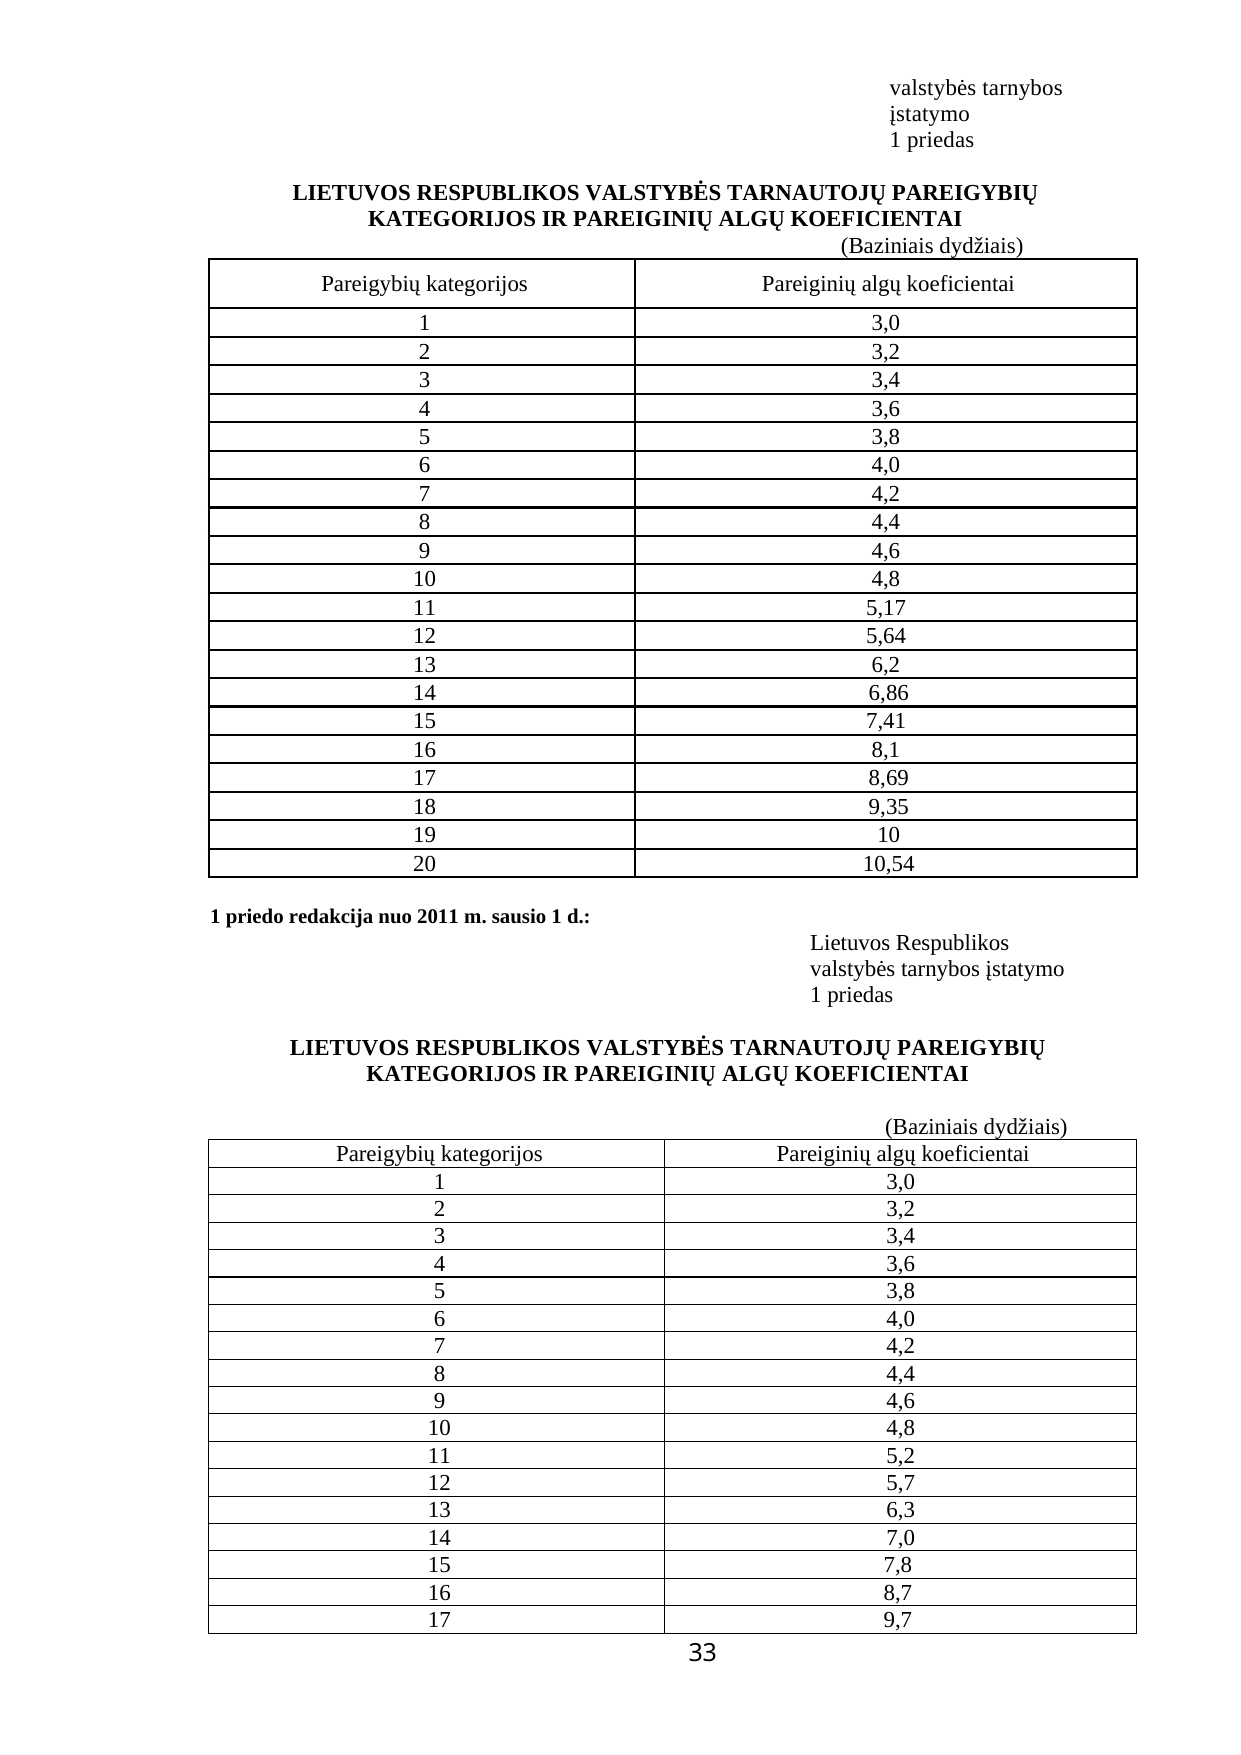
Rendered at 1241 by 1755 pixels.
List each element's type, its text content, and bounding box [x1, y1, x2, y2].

table_cell 5,2 [665, 1442, 1136, 1468]
table_cell 4 [209, 1250, 664, 1276]
table_cell 7 [209, 1332, 664, 1358]
table_cell 19 [210, 821, 634, 848]
table_cell 15 [209, 1551, 664, 1578]
table_cell 5,7 [665, 1469, 1136, 1496]
text 1 priedas [210, 126, 1126, 153]
table_cell 3 [209, 1223, 664, 1249]
table_cell 8,1 [636, 736, 1136, 762]
table_cell 4,6 [636, 537, 1136, 563]
table_cell 8,69 [636, 764, 1136, 791]
table_cell 4,4 [636, 509, 1136, 535]
text įstatymo [210, 100, 1126, 126]
table_cell 3,0 [636, 309, 1136, 336]
table_cell 12 [209, 1469, 664, 1496]
text LIETUVOS RESPUBLIKOS VALSTYBĖS TARNAUTOJŲ PAREIGYBIŲ KATEGORIJOS IR PAREIGINIŲ ALGŲ KOEFICIENTAI [210, 179, 1120, 232]
table_cell 2 [210, 338, 634, 364]
table_cell 7,41 [636, 708, 1136, 734]
text Lietuvos Respublikos [210, 928, 1120, 955]
table_cell 17 [209, 1606, 664, 1632]
table_cell 9,35 [636, 793, 1136, 819]
table_header Pareigybių kategorijos [209, 1140, 664, 1167]
table_cell 7,8 [665, 1551, 1136, 1578]
table_cell 5,17 [636, 594, 1136, 620]
table_cell 7,0 [665, 1524, 1136, 1550]
table_cell 2 [209, 1195, 664, 1222]
table_cell 17 [210, 764, 634, 791]
table_cell 9 [209, 1387, 664, 1413]
table_cell 10 [209, 1414, 664, 1441]
table_cell 5,64 [636, 622, 1136, 648]
table_cell 3 [210, 366, 634, 393]
table_cell 6 [209, 1305, 664, 1331]
table_cell 6,3 [665, 1497, 1136, 1523]
table_cell 8,7 [665, 1579, 1136, 1605]
text LIETUVOS RESPUBLIKOS VALSTYBĖS TARNAUTOJŲ PAREIGYBIŲ KATEGORIJOS IR PAREIGINIŲ ALGŲ KOEFICIENTAI [210, 1034, 1126, 1087]
table_header Pareiginių algų koeficientai [665, 1140, 1136, 1167]
table_cell 8 [210, 509, 634, 535]
table_cell 4,2 [665, 1332, 1136, 1358]
text (Baziniais dydžiais) [210, 232, 1126, 258]
table_cell 18 [210, 793, 634, 819]
table_cell 3,2 [665, 1195, 1136, 1222]
table_cell 3,4 [665, 1223, 1136, 1249]
text (Baziniais dydžiais) [210, 1113, 1126, 1139]
table_cell 14 [209, 1524, 664, 1550]
text valstybės tarnybos įstatymo [210, 955, 1120, 981]
table_cell 1 [210, 309, 634, 336]
table_cell 10 [210, 565, 634, 592]
table_cell 6,86 [636, 679, 1136, 705]
table_cell 1 [209, 1168, 664, 1194]
table_cell 3,6 [665, 1250, 1136, 1276]
table_cell 15 [210, 708, 634, 734]
table_cell 3,6 [636, 395, 1136, 421]
table_cell 4,0 [636, 452, 1136, 478]
table_cell 6 [210, 452, 634, 478]
table_cell 4,4 [665, 1360, 1136, 1386]
table_cell 3,8 [665, 1278, 1136, 1304]
table_cell 16 [209, 1579, 664, 1605]
table_cell 20 [210, 850, 634, 876]
table_cell 9,7 [665, 1606, 1136, 1632]
table_cell 13 [209, 1497, 664, 1523]
table_cell 4,6 [665, 1387, 1136, 1413]
text 1 priedas [210, 981, 1120, 1008]
table_cell 10,54 [636, 850, 1136, 876]
table_header Pareigybių kategorijos [210, 260, 634, 307]
table_cell 4,0 [665, 1305, 1136, 1331]
table_cell 3,0 [665, 1168, 1136, 1194]
table_cell 4,8 [665, 1414, 1136, 1441]
table_cell 3,2 [636, 338, 1136, 364]
table_cell 11 [209, 1442, 664, 1468]
table_header Pareiginių algų koeficientai [636, 260, 1136, 307]
table_cell 5 [210, 423, 634, 449]
table_cell 4 [210, 395, 634, 421]
table_cell 3,8 [636, 423, 1136, 449]
table_cell 12 [210, 622, 634, 648]
table_cell 4,2 [636, 480, 1136, 506]
table_cell 7 [210, 480, 634, 506]
table_cell 10 [636, 821, 1136, 848]
table_cell 3,4 [636, 366, 1136, 393]
table_cell 11 [210, 594, 634, 620]
table_cell 8 [209, 1360, 664, 1386]
table_cell 4,8 [636, 565, 1136, 592]
table_cell 16 [210, 736, 634, 762]
table_cell 13 [210, 651, 634, 677]
table_cell 14 [210, 679, 634, 705]
table_cell 9 [210, 537, 634, 563]
text valstybės tarnybos [210, 73, 1126, 100]
table_cell 6,2 [636, 651, 1136, 677]
text 1 priedo redakcija nuo 2011 m. sausio 1 d.: [210, 904, 1120, 928]
table_cell 5 [209, 1278, 664, 1304]
